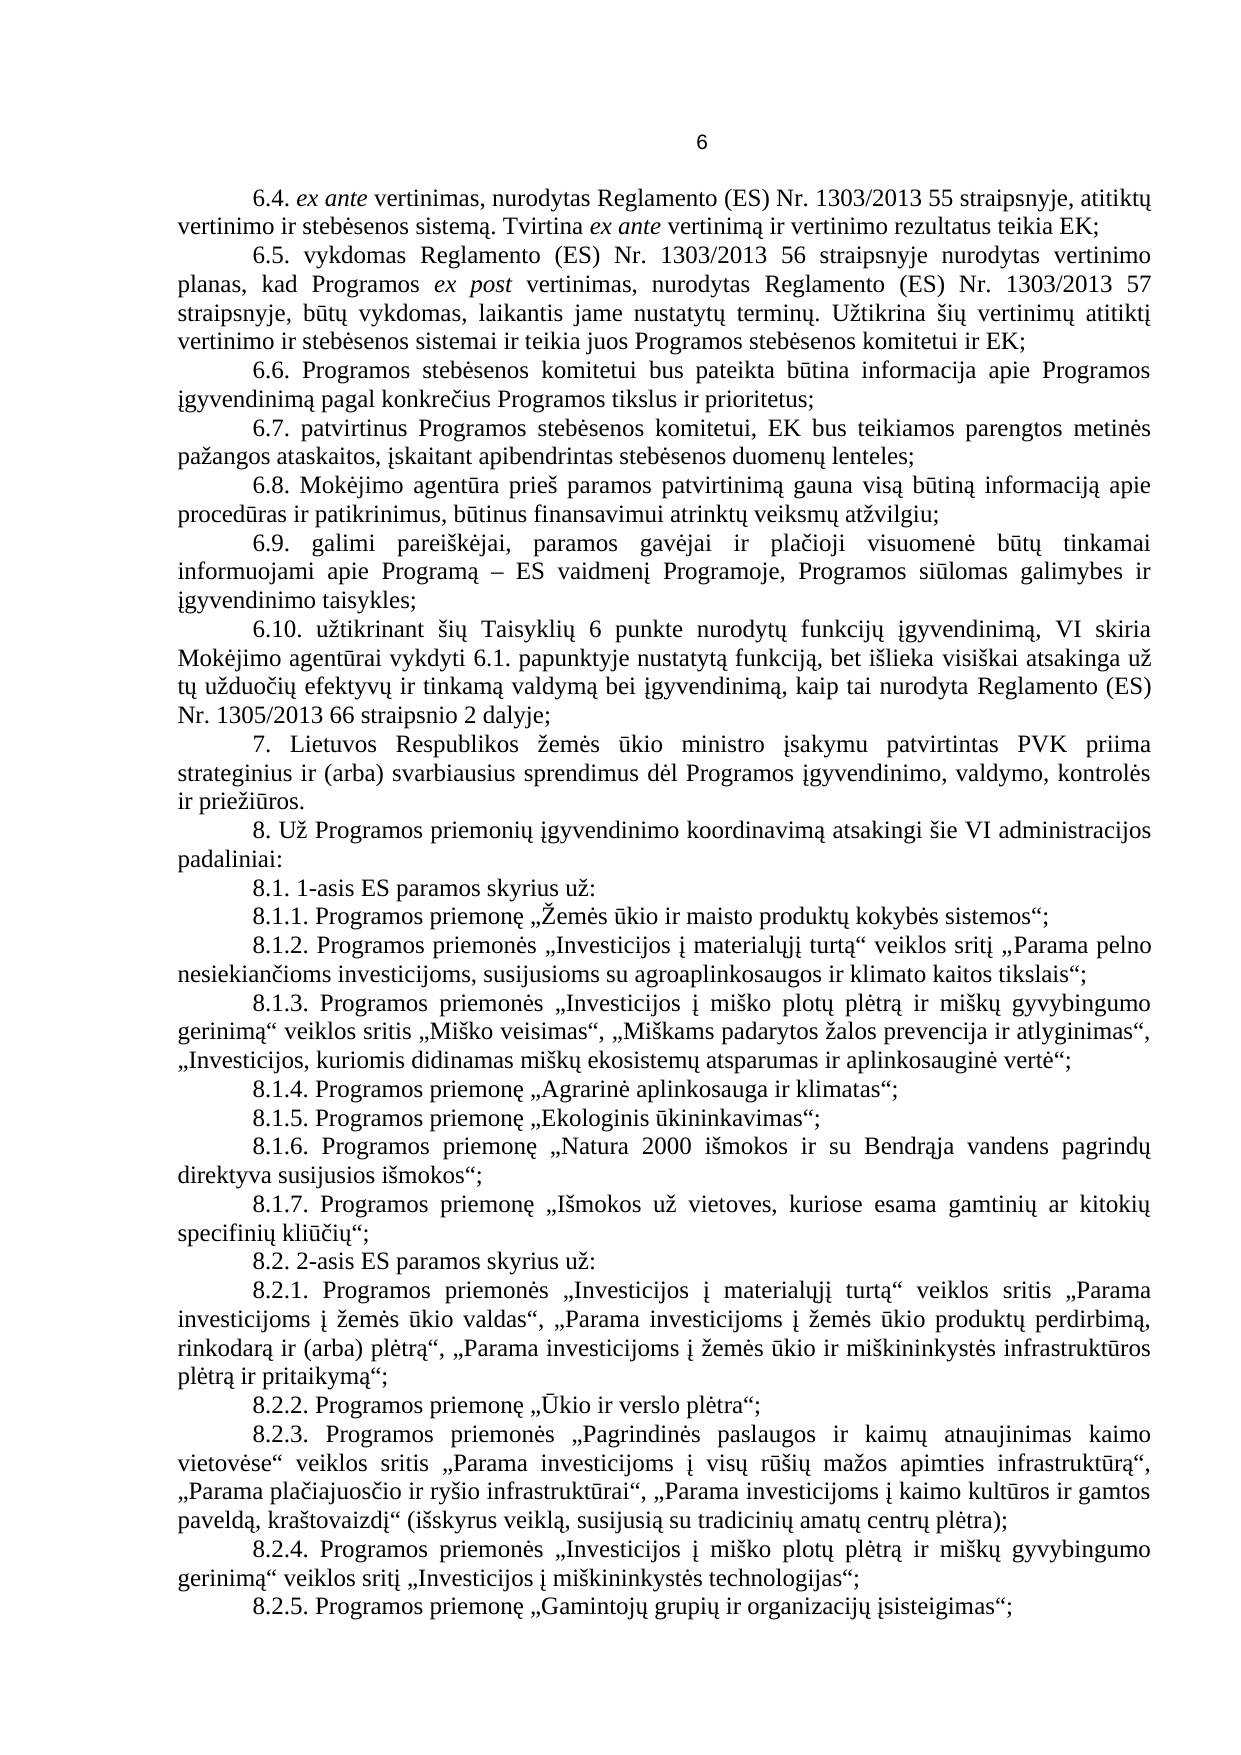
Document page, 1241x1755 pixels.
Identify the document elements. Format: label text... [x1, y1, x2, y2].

text 8.2.1. Programos priemonės „Investicijos į materialųjį turtą“ veiklos sritis „Parama investicijoms į žemės ūkio valdas“, „Parama investicijoms į žemės ūkio produktų perdirbimą, rinkodarą ir (arba) plėtrą“, „Parama investicijoms į žemės ūkio ir miškininkystės infrastruktūros plėtrą ir pritaikymą“; [177, 1275, 1152, 1390]
text 6.10. užtikrinant šių Taisyklių 6 punkte nurodytų funkcijų įgyvendinimą, VI skiria Mokėjimo agentūrai vykdyti 6.1. papunktyje nustatytą funkciją, bet išlieka visiškai atsakinga už tų užduočių efektyvų ir tinkamą valdymą bei įgyvendinimą, kaip tai nurodyta Reglamento (ES) Nr. 1305/2013 66 straipsnio 2 dalyje; [177, 614, 1152, 729]
text 8.2.2. Programos priemonę „Ūkio ir verslo plėtra“; [177, 1390, 1152, 1419]
text 6.6. Programos stebėsenos komitetui bus pateikta būtina informacija apie Programos įgyvendinimą pagal konkrečius Programos tikslus ir prioritetus; [177, 355, 1152, 413]
text 8.2. 2-asis ES paramos skyrius už: [177, 1246, 1152, 1275]
text 8.1. 1-asis ES paramos skyrius už: [177, 873, 1152, 901]
text 6.5. vykdomas Reglamento (ES) Nr. 1303/2013 56 straipsnyje nurodytas vertinimo planas, kad Programos ex post vertinimas, nurodytas Reglamento (ES) Nr. 1303/2013 57 straipsnyje, būtų vykdomas, laikantis jame nustatytų terminų. Užtikrina šių vertinimų atitiktį vertinimo ir stebėsenos sistemai ir teikia juos Programos stebėsenos komitetui ir EK; [177, 240, 1152, 355]
text 8.1.4. Programos priemonę „Agrarinė aplinkosauga ir klimatas“; [177, 1074, 1152, 1103]
text 8.1.5. Programos priemonę „Ekologinis ūkininkavimas“; [177, 1103, 1152, 1131]
text 8.2.3. Programos priemonės „Pagrindinės paslaugos ir kaimų atnaujinimas kaimo vietovėse“ veiklos sritis „Parama investicijoms į visų rūšių mažos apimties infrastruktūrą“, „Parama plačiajuosčio ir ryšio infrastruktūrai“, „Parama investicijoms į kaimo kultūros ir gamtos paveldą, kraštovaizdį“ (išskyrus veiklą, susijusią su tradicinių amatų centrų plėtra); [177, 1419, 1152, 1534]
text 8.1.3. Programos priemonės „Investicijos į miško plotų plėtrą ir miškų gyvybingumo gerinimą“ veiklos sritis „Miško veisimas“, „Miškams padarytos žalos prevencija ir atlyginimas“, „Investicijos, kuriomis didinamas miškų ekosistemų atsparumas ir aplinkosauginė vertė“; [177, 988, 1152, 1074]
text 8.1.1. Programos priemonę „Žemės ūkio ir maisto produktų kokybės sistemos“; [177, 901, 1152, 930]
text 8.2.5. Programos priemonę „Gamintojų grupių ir organizacijų įsisteigimas“; [177, 1591, 1152, 1620]
text 6.4. ex ante vertinimas, nurodytas Reglamento (ES) Nr. 1303/2013 55 straipsnyje, atitiktų vertinimo ir stebėsenos sistemą. Tvirtina ex ante vertinimą ir vertinimo rezultatus teikia EK; [177, 183, 1152, 240]
text 8.1.7. Programos priemonę „Išmokos už vietoves, kuriose esama gamtinių ar kitokių specifinių kliūčių“; [177, 1189, 1152, 1246]
text 8. Už Programos priemonių įgyvendinimo koordinavimą atsakingi šie VI administracijos padaliniai: [177, 815, 1152, 873]
text 8.1.2. Programos priemonės „Investicijos į materialųjį turtą“ veiklos sritį „Parama pelno nesiekiančioms investicijoms, susijusioms su agroaplinkosaugos ir klimato kaitos tikslais“; [177, 930, 1152, 988]
text 6.7. patvirtinus Programos stebėsenos komitetui, EK bus teikiamos parengtos metinės pažangos ataskaitos, įskaitant apibendrintas stebėsenos duomenų lenteles; [177, 413, 1152, 470]
text 8.1.6. Programos priemonę „Natura 2000 išmokos ir su Bendrąja vandens pagrindų direktyva susijusios išmokos“; [177, 1131, 1152, 1189]
text 6.8. Mokėjimo agentūra prieš paramos patvirtinimą gauna visą būtiną informaciją apie procedūras ir patikrinimus, būtinus finansavimui atrinktų veiksmų atžvilgiu; [177, 470, 1152, 528]
text 8.2.4. Programos priemonės „Investicijos į miško plotų plėtrą ir miškų gyvybingumo gerinimą“ veiklos sritį „Investicijos į miškininkystės technologijas“; [177, 1534, 1152, 1591]
text 6.9. galimi pareiškėjai, paramos gavėjai ir plačioji visuomenė būtų tinkamai informuojami apie Programą – ES vaidmenį Programoje, Programos siūlomas galimybes ir įgyvendinimo taisykles; [177, 528, 1152, 614]
text 7. Lietuvos Respublikos žemės ūkio ministro įsakymu patvirtintas PVK priima strateginius ir (arba) svarbiausius sprendimus dėl Programos įgyvendinimo, valdymo, kontrolės ir priežiūros. [177, 729, 1152, 815]
